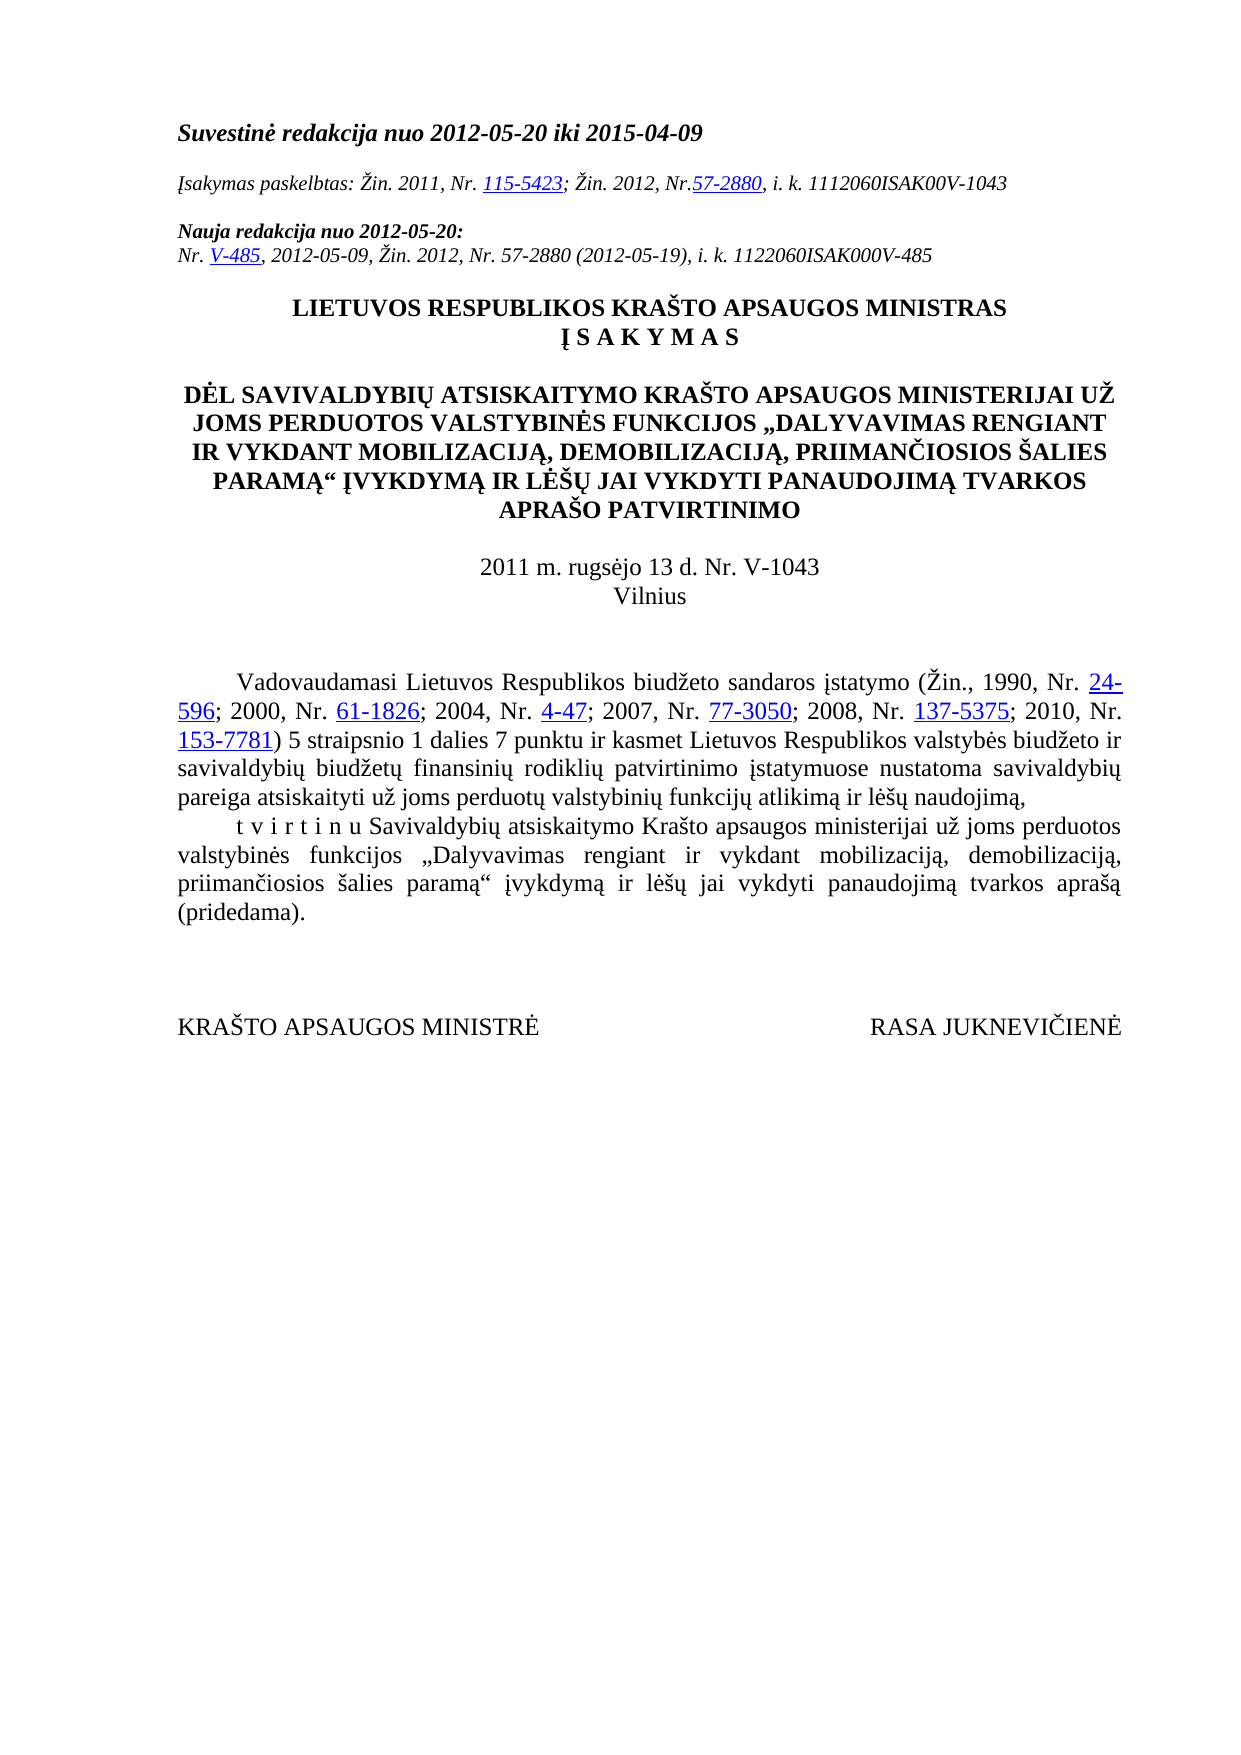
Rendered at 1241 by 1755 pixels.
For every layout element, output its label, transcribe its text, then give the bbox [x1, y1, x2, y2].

text t v i r t i n u Savivaldybių atsiskaitymo Krašto apsaugos ministerijai už joms perduotos valstybinės funkcijos „Dalyvavimas rengiant ir vykdant mobilizaciją, demobilizaciją, priimančiosios šalies paramą“ įvykdymą ir lėšų jai vykdyti panaudojimą tvarkos aprašą (pridedama). [177, 811, 1122, 926]
text Nr. V-485, 2012-05-09, Žin. 2012, Nr. 57-2880 (2012-05-19), i. k. 1122060ISAK000V-485 [177, 243, 1122, 267]
text ĮSAKYMAS [177, 322, 1122, 351]
text DĖL SAVIVALDYBIŲ ATSISKAITYMO KRAŠTO APSAUGOS MINISTERIJAI UŽ JOMS PERDUOTOS VALSTYBINĖS FUNKCIJOS „DALYVAVIMAS RENGIANT IR VYKDANT MOBILIZACIJĄ, DEMOBILIZACIJĄ, PRIIMANČIOSIOS ŠALIES PARAMĄ“ ĮVYKDYMĄ IR LĖŠŲ JAI VYKDYTI PANAUDOJIMĄ TVARKOS APRAŠO PATVIRTINIMO [177, 380, 1122, 523]
text Suvestinė redakcija nuo 2012-05-20 iki 2015-04-09 [177, 118, 1122, 147]
text 2011 m. rugsėjo 13 d. Nr. V-1043 [177, 552, 1122, 581]
text Nauja redakcija nuo 2012-05-20: [177, 219, 1122, 243]
text Vadovaudamasi Lietuvos Respublikos biudžeto sandaros įstatymo (Žin., 1990, Nr. 24-596; 2000, Nr. 61-1826; 2004, Nr. 4-47; 2007, Nr. 77-3050; 2008, Nr. 137-5375; 2010, Nr. 153-7781) 5 straipsnio 1 dalies 7 punktu ir kasmet Lietuvos Respublikos valstybės biudžeto ir savivaldybių biudžetų finansinių rodiklių patvirtinimo įstatymuose nustatoma savivaldybių pareiga atsiskaityti už joms perduotų valstybinių funkcijų atlikimą ir lėšų naudojimą, [177, 667, 1122, 811]
text lietuvos respublikos krašto apsaugos ministras [177, 293, 1122, 322]
text Krašto apsaugos ministrė Rasa Juknevičienė [177, 1012, 1122, 1041]
text Vilnius [177, 581, 1122, 610]
text Įsakymas paskelbtas: Žin. 2011, Nr. 115-5423; Žin. 2012, Nr.57-2880, i. k. 1112060ISAK00V-1043 [177, 171, 1122, 195]
